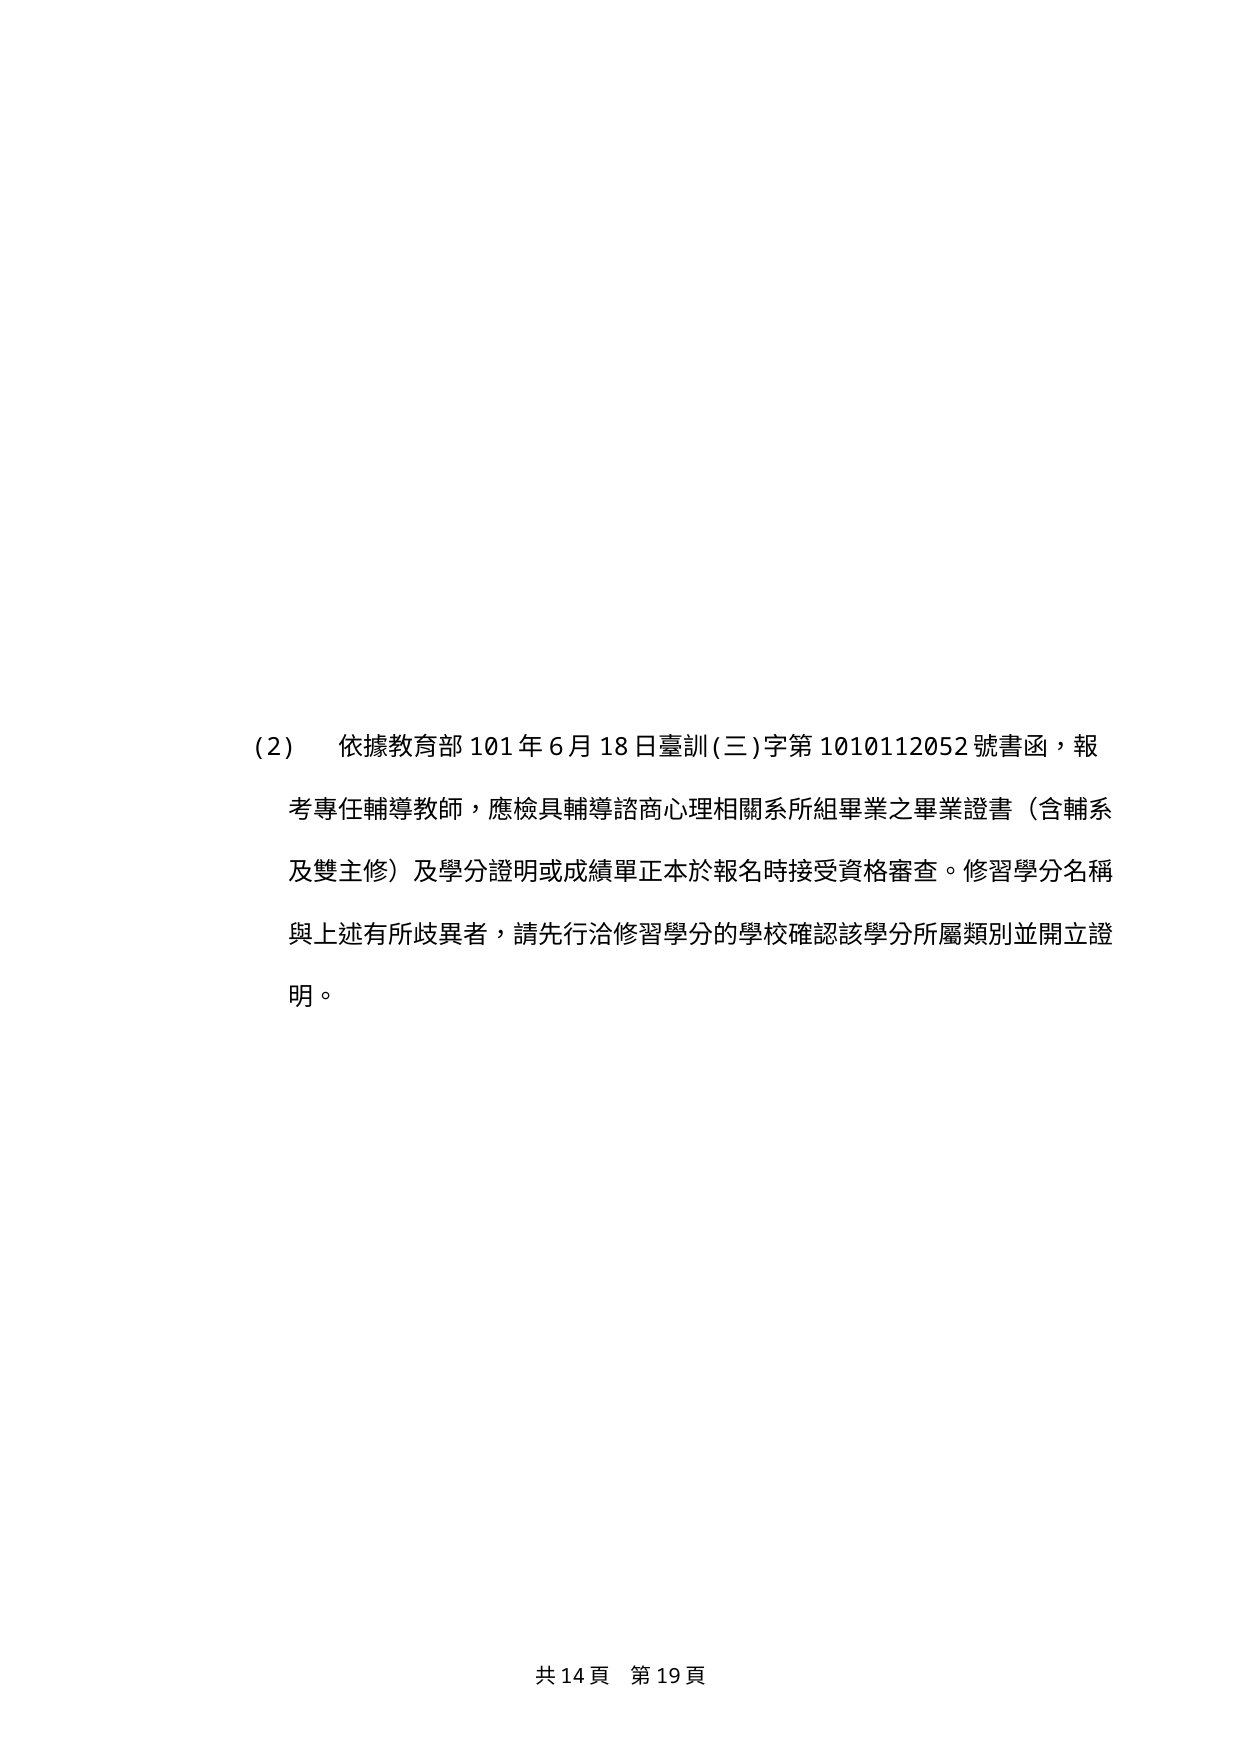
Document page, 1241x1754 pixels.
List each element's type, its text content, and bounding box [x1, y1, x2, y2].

list 依據教育部101年6月18日臺訓(三)字第1010112052號書函，報考專任輔導教師，應檢具輔導諮商心理相關系所組畢業之畢業證書（含輔系及雙主修）及學分證明或成績單正本於報名時接受資格審查。修習學分名稱與上述有所歧異者，請先行洽修習學分的學校確認該學分所屬類別並開立證明。 [251, 703, 1122, 1016]
